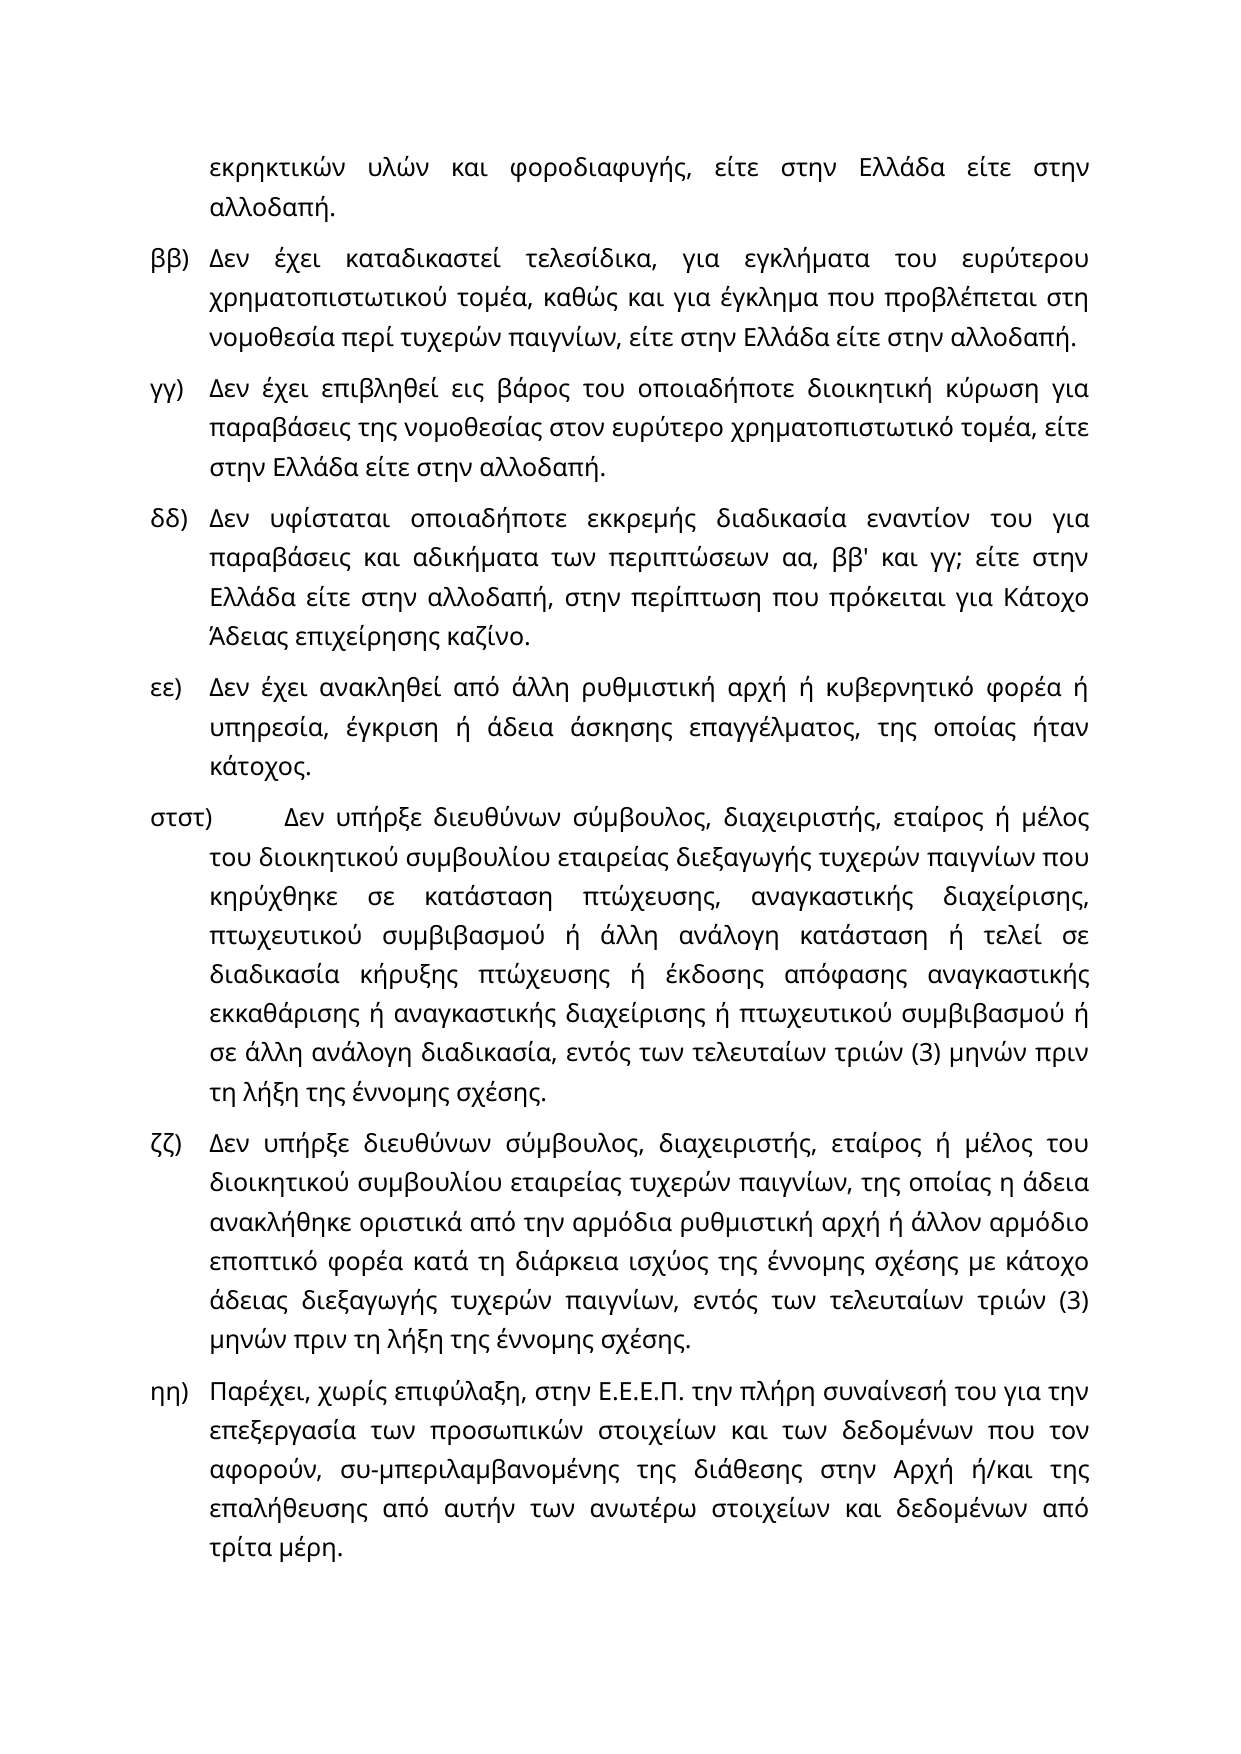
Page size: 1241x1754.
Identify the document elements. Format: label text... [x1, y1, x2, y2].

list γγ) Δεν έχει επιβληθεί εις βάρος του οποιαδήποτε διοικητική κύρωση για παραβάσεις της νομοθεσίας στον ευρύτερο χρηματοπιστωτικό τομέα, είτε στην Ελλάδα είτε στην αλλοδαπή. [150, 371, 1090, 483]
list στστ) Δεν υπήρξε διευθύνων σύμβουλος, διαχειριστής, εταίρος ή μέλος του διοικητικού συμβουλίου εταιρείας διεξαγωγής τυχερών παιγνίων που κηρύχθηκε σε κατάσταση πτώχευσης, αναγκαστικής διαχείρισης, πτωχευτικού συμβιβασμού ή άλλη ανάλογη κατάσταση ή τελεί σε διαδικασία κήρυξης πτώχευσης ή έκδοσης απόφασης αναγκαστικής εκκαθάρισης ή αναγκαστικής διαχείρισης ή πτωχευτικού συμβιβασμού ή σε άλλη ανάλογη διαδικασία, εντός των τελευταίων τριών (3) μηνών πριν τη λήξη της έννομης σχέσης. [150, 800, 1090, 1108]
list εε) Δεν έχει ανακληθεί από άλλη ρυθμιστική αρχή ή κυβερνητικό φορέα ή υπηρεσία, έγκριση ή άδεια άσκησης επαγγέλματος, της οποίας ήταν κάτοχος. [150, 670, 1090, 782]
list ζζ) Δεν υπήρξε διευθύνων σύμβουλος, διαχειριστής, εταίρος ή μέλος του διοικητικού συμβουλίου εταιρείας τυχερών παιγνίων, της οποίας η άδεια ανακλήθηκε οριστικά από την αρμόδια ρυθμιστική αρχή ή άλλον αρμόδιο εποπτικό φορέα κατά τη διάρκεια ισχύος της έννομης σχέσης με κάτοχο άδειας διεξαγωγής τυχερών παιγνίων, εντός των τελευταίων τριών (3) μηνών πριν τη λήξη της έννομης σχέσης. [150, 1126, 1090, 1356]
list δδ) Δεν υφίσταται οποιαδήποτε εκκρεμής διαδικασία εναντίον του για παραβάσεις και αδικήματα των περιπτώσεων αα, ββ' και γγ; είτε στην Ελλάδα είτε στην αλλοδαπή, στην περίπτωση που πρόκειται για Κάτοχο Άδειας επιχείρησης καζίνο. [150, 501, 1090, 652]
list ηη) Παρέχει, χωρίς επιφύλαξη, στην Ε.Ε.Ε.Π. την πλήρη συναίνεσή του για την επεξεργασία των προσωπικών στοιχείων και των δεδομένων που τον αφορούν, συ-μπεριλαμβανομένης της διάθεσης στην Αρχή ή/και της επαλήθευσης από αυτήν των ανωτέρω στοιχείων και δεδομένων από τρίτα μέρη. [150, 1373, 1090, 1564]
list εκρηκτικών υλών και φοροδιαφυγής, είτε στην Ελλάδα είτε στην αλλοδαπή. [150, 150, 1090, 223]
list ββ) Δεν έχει καταδικαστεί τελεσίδικα, για εγκλήματα του ευρύτερου χρηματοπιστωτικού τομέα, καθώς και για έγκλημα που προβλέπεται στη νομοθεσία περί τυχερών παιγνίων, είτε στην Ελλάδα είτε στην αλλοδαπή. [150, 241, 1090, 353]
